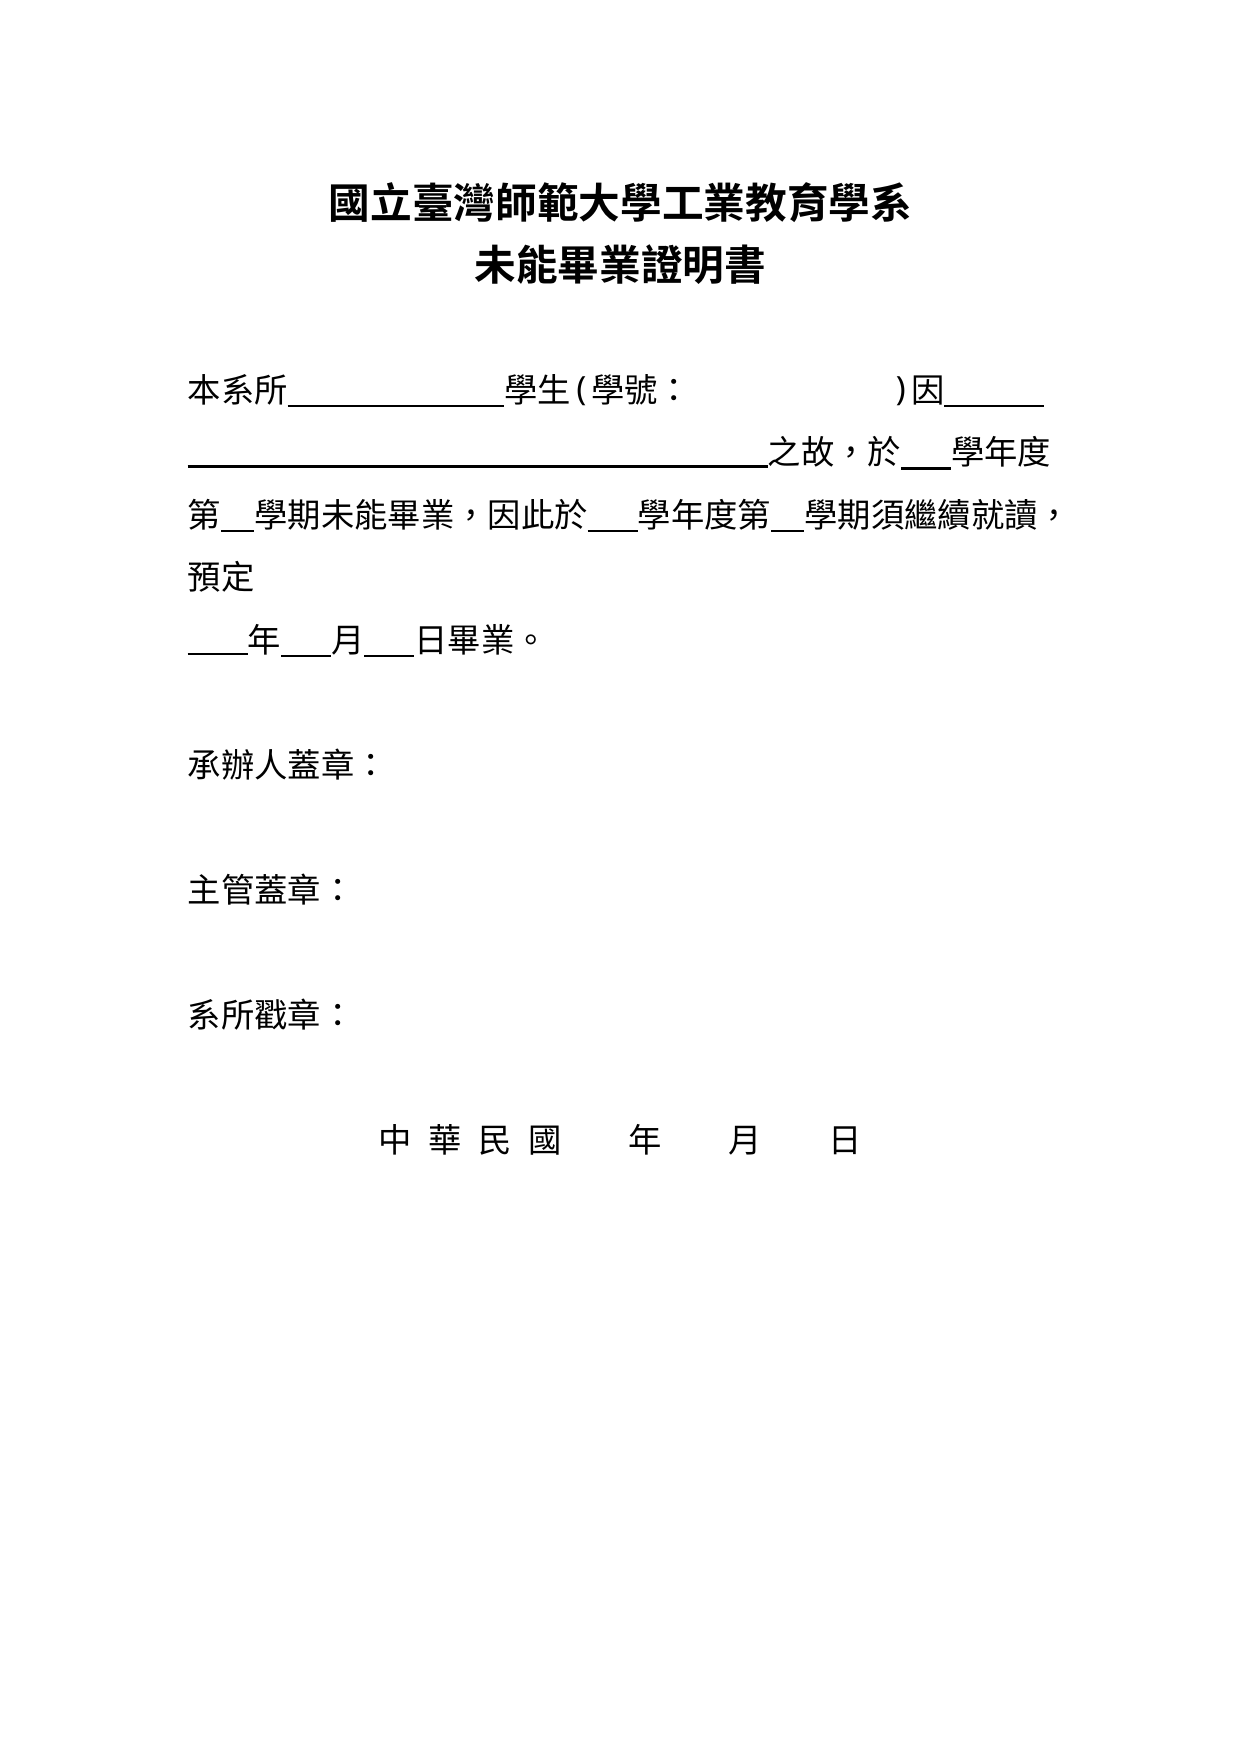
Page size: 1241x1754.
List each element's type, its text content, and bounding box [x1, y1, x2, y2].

text 國立臺灣師範大學工業教育學系 [187, 158, 1053, 221]
text 中 華 民 國 年 月 日 [187, 1096, 1053, 1158]
text 年 月 日畢業。 [187, 596, 1053, 658]
text 系所戳章： [187, 971, 1053, 1033]
text 承辦人蓋章： [187, 721, 1053, 783]
text 本系所 學生(學號： )因 [187, 346, 1053, 408]
text 主管蓋章： [187, 846, 1053, 908]
text 之故，於 學年度第 學期未能畢業，因此於 學年度第 學期須繼續就讀，預定 [187, 408, 1053, 596]
text 未能畢業證明書 [187, 221, 1053, 283]
